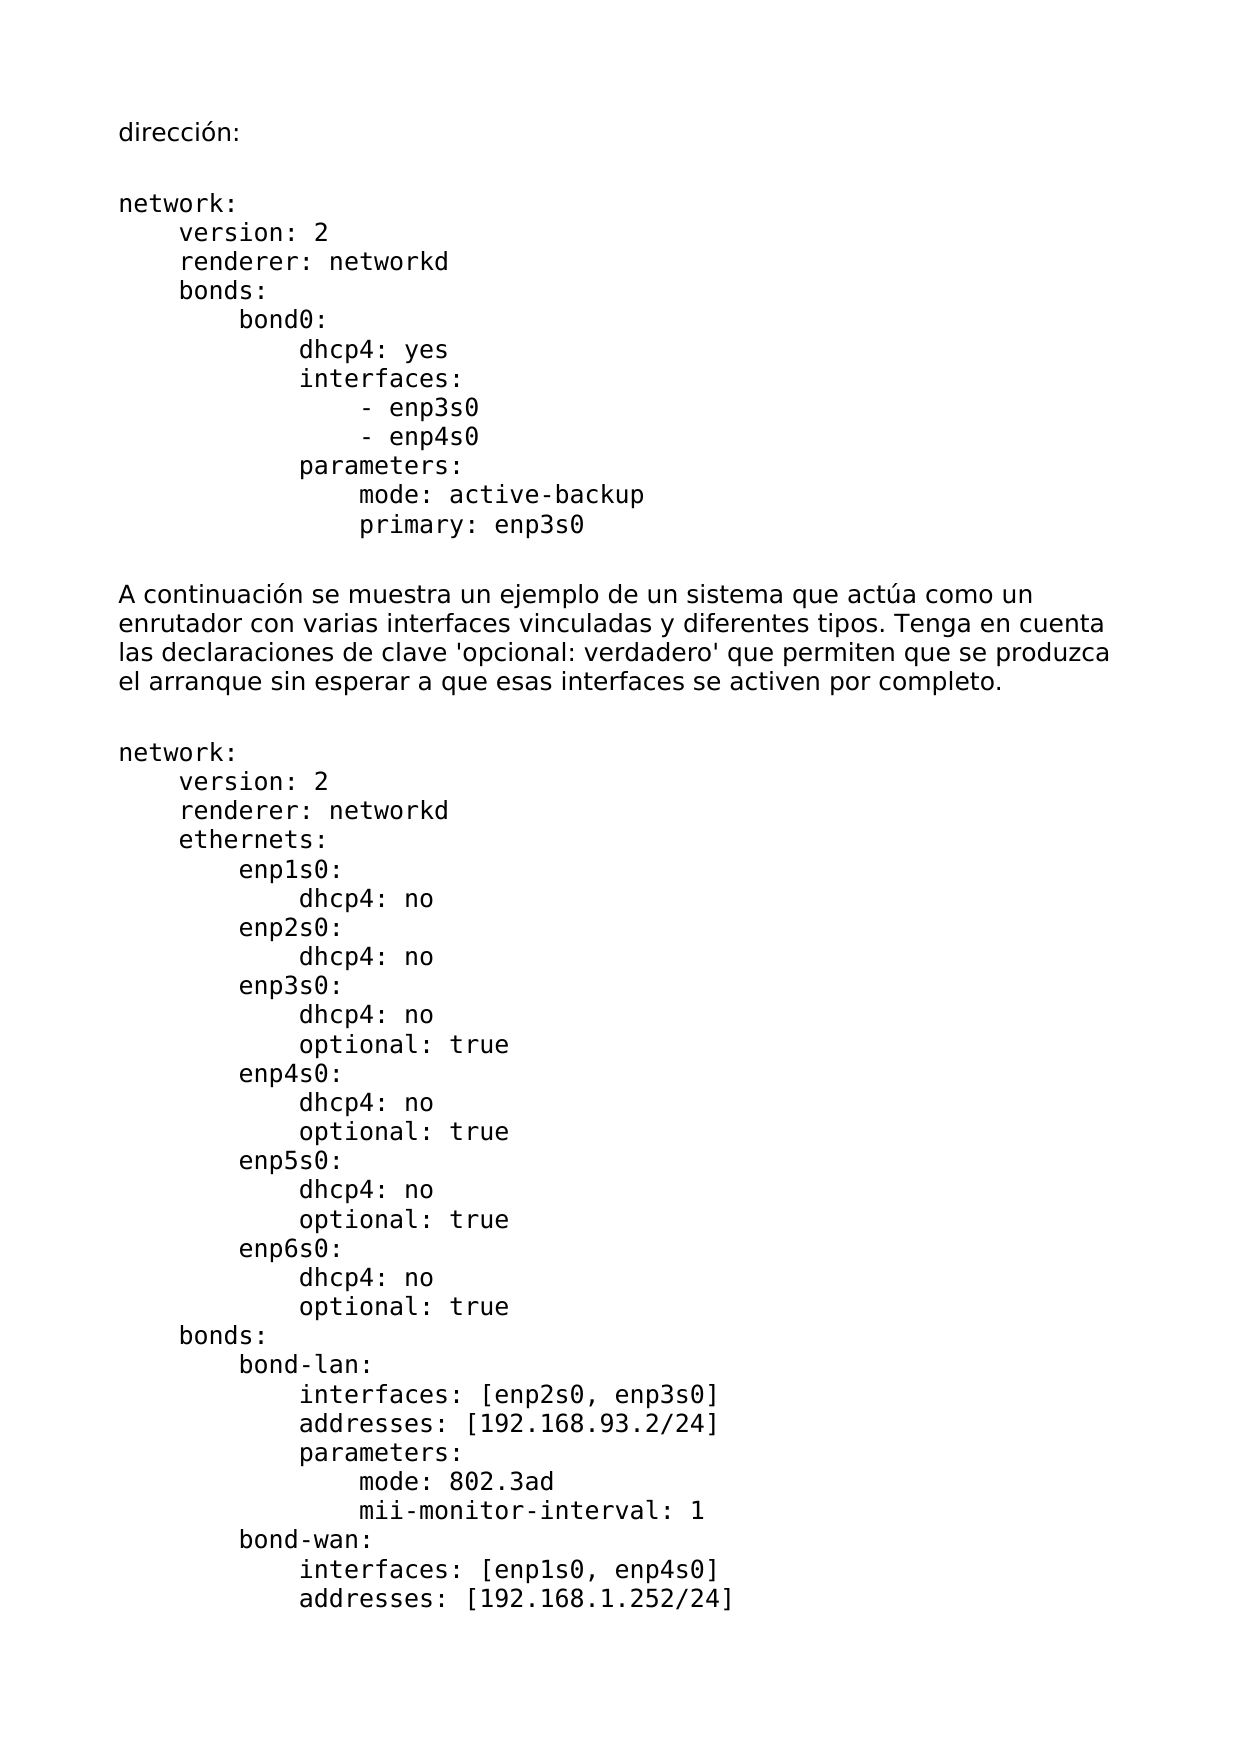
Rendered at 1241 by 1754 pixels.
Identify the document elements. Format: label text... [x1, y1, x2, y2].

text network: version: 2 renderer: networkd bonds: bond0: dhcp4: yes interfaces: - enp3s0 - enp4s0 parameters: mode: active-backup primary: enp3s0 [118, 160, 1122, 568]
text A continuación se muestra un ejemplo de un sistema que actúa como un enrutador con varias interfaces vinculadas y diferentes tipos. Tenga en cuenta las declaraciones de clave 'opcional: verdadero' que permiten que se produzca el arranque sin esperar a que esas interfaces se activen por completo. [118, 580, 1122, 697]
text dirección: [118, 118, 1122, 147]
text network: version: 2 renderer: networkd ethernets: enp1s0: dhcp4: no enp2s0: dhcp4: no enp3s0: dhcp4: no optional: true enp4s0: dhcp4: no optional: true enp5s0: dhcp4: no optional: true enp6s0: dhcp4: no optional: true bonds: bond-lan: interfaces: [enp2s0, enp3s0] addresses: [192.168.93.2/24] parameters: mode: 802.3ad mii-monitor-interval: 1 bond-wan: interfaces: [enp1s0, enp4s0] addresses: [192.168.1.252/24] [118, 709, 1122, 1613]
